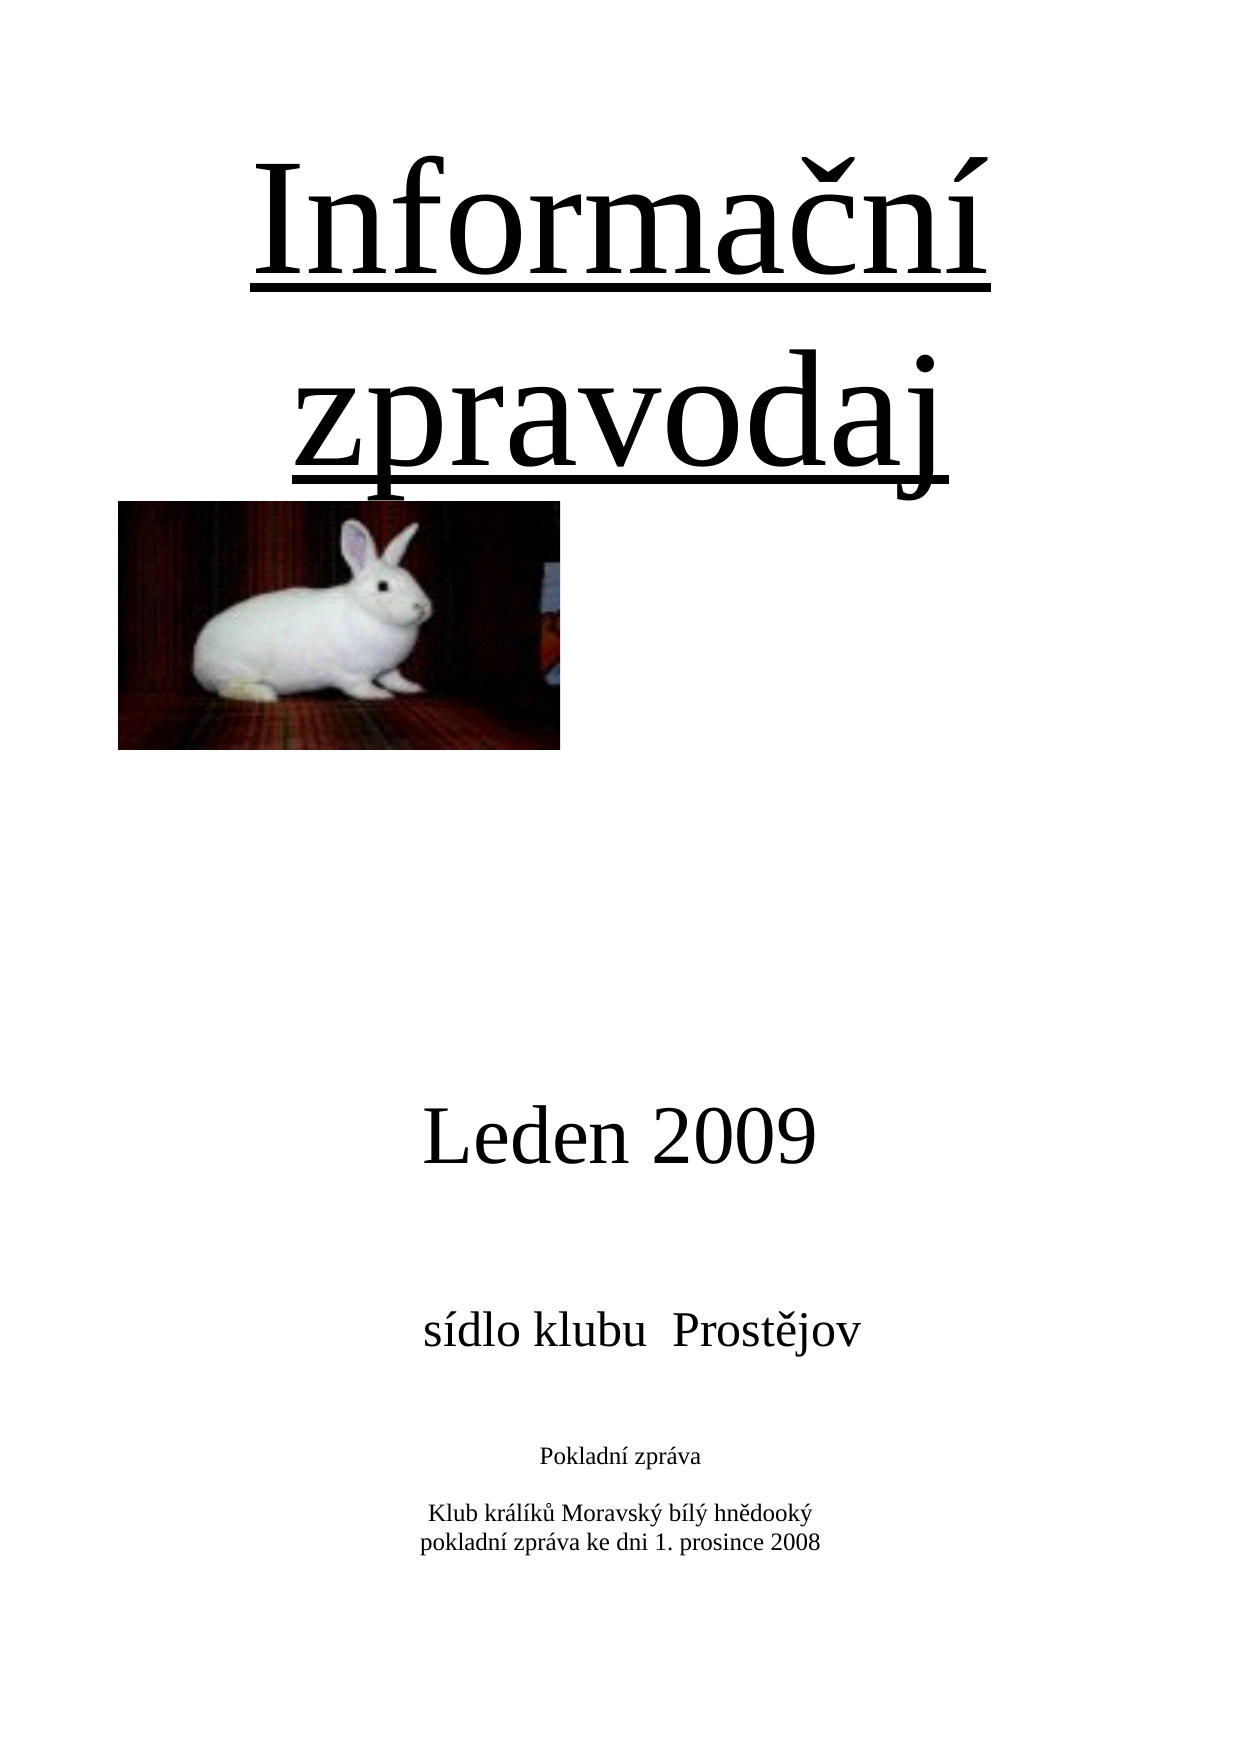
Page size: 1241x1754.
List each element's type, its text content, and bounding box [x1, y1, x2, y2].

text pokladní zpráva ke dni 1. prosince 2008 [118, 1527, 1122, 1555]
text Informační zpravodaj [118, 118, 1122, 501]
text Klub králíků Moravský bílý hnědooký [118, 1498, 1122, 1527]
text sídlo klubu Prostějov [118, 1299, 1122, 1357]
text Pokladní zpráva [118, 1441, 1122, 1470]
text Leden 2009 [118, 1086, 1122, 1182]
